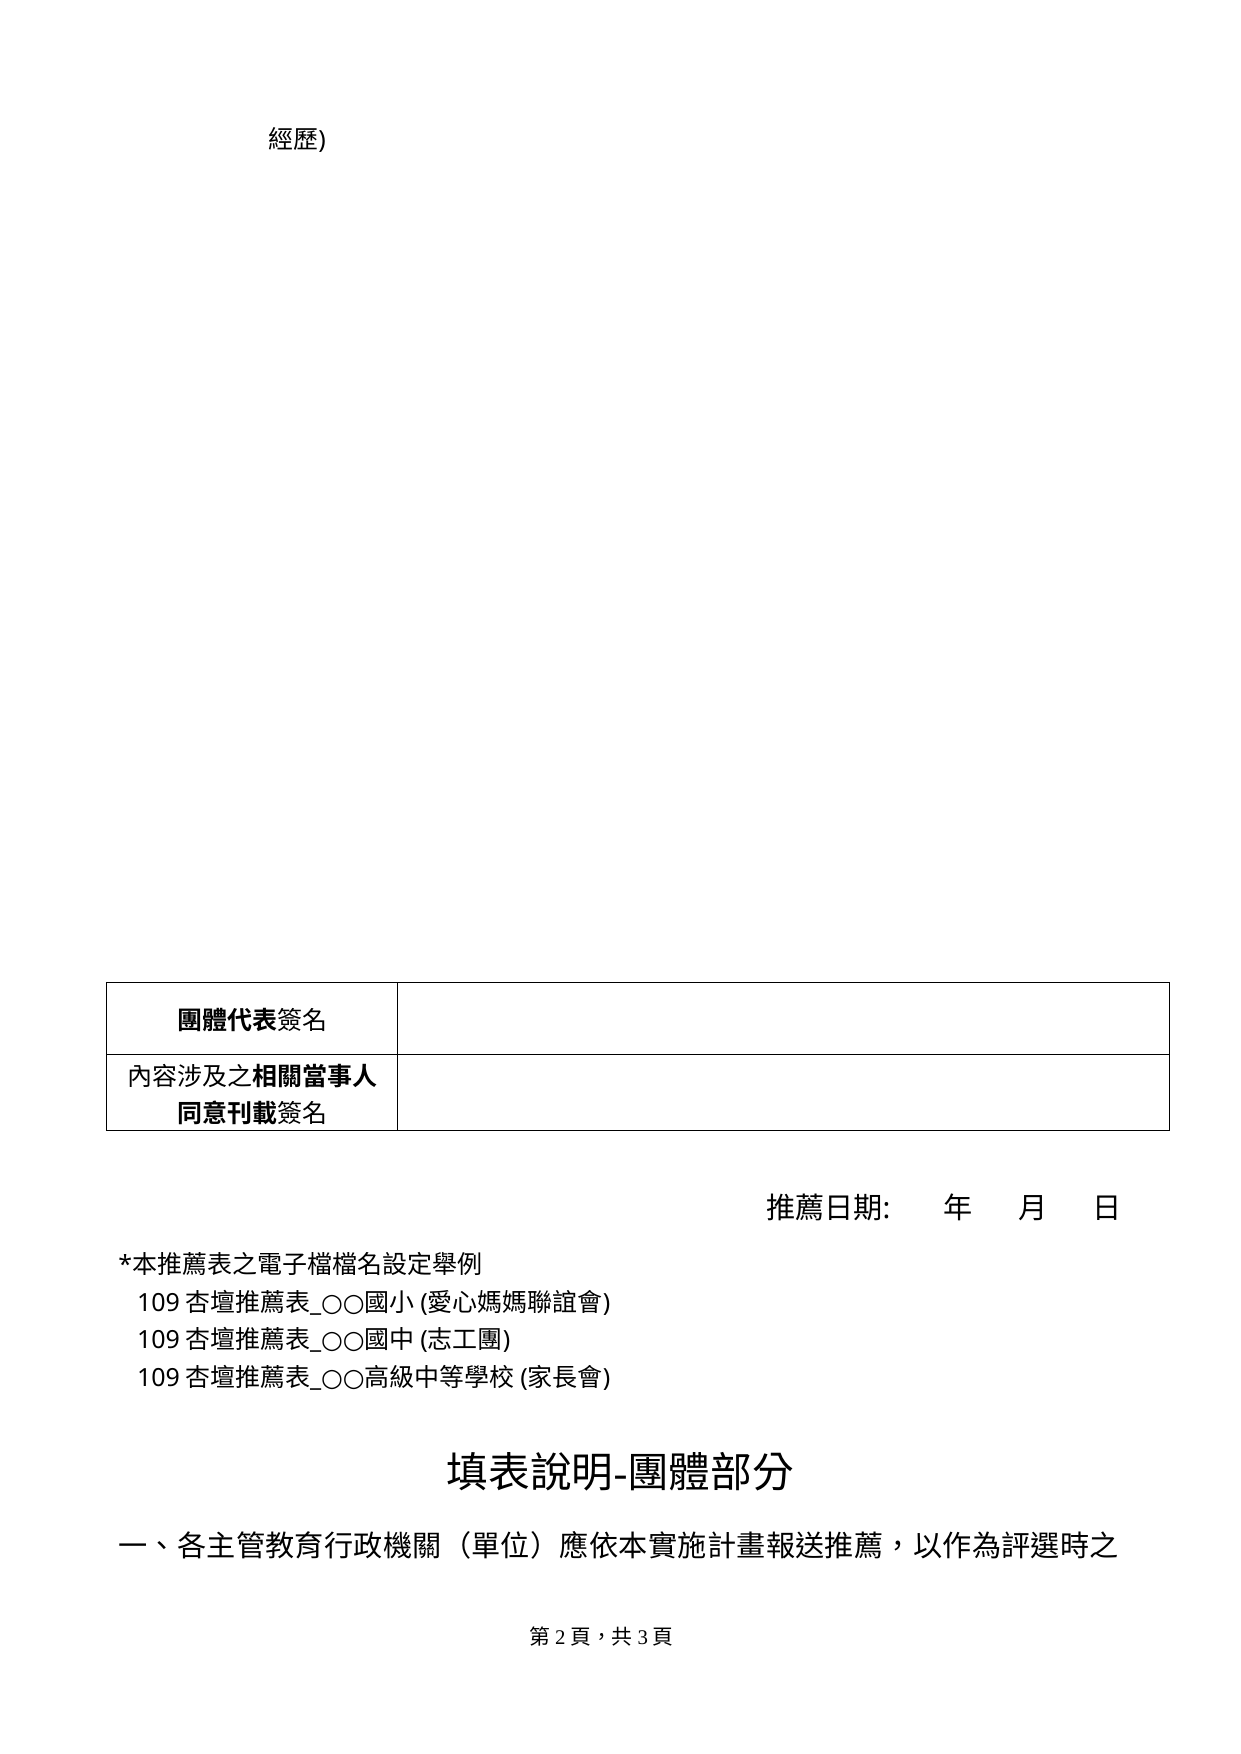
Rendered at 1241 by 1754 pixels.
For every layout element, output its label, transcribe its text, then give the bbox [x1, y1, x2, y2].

text 109杏壇推薦表_○○高級中等學校 (家長會) [137, 1356, 1122, 1394]
text 填表說明-團體部分 [118, 1431, 1122, 1506]
text 109杏壇推薦表_○○國小 (愛心媽媽聯誼會) [137, 1281, 1122, 1319]
table_header [398, 983, 1169, 1054]
text 經歷) [169, 119, 1122, 157]
text 一、各主管教育行政機關（單位）應依本實施計畫報送推薦，以作為評選時之 [118, 1506, 1122, 1581]
table_cell 內容涉及之相關當事人同意刊載簽名 [107, 1055, 397, 1130]
text 推薦日期: 年 月 日 [169, 1169, 1122, 1244]
table_cell [398, 1055, 1169, 1130]
text 109杏壇推薦表_○○國中 (志工團) [137, 1319, 1122, 1356]
text *本推薦表之電子檔檔名設定舉例 [118, 1244, 1122, 1281]
table_header 團體代表簽名 [107, 983, 397, 1054]
